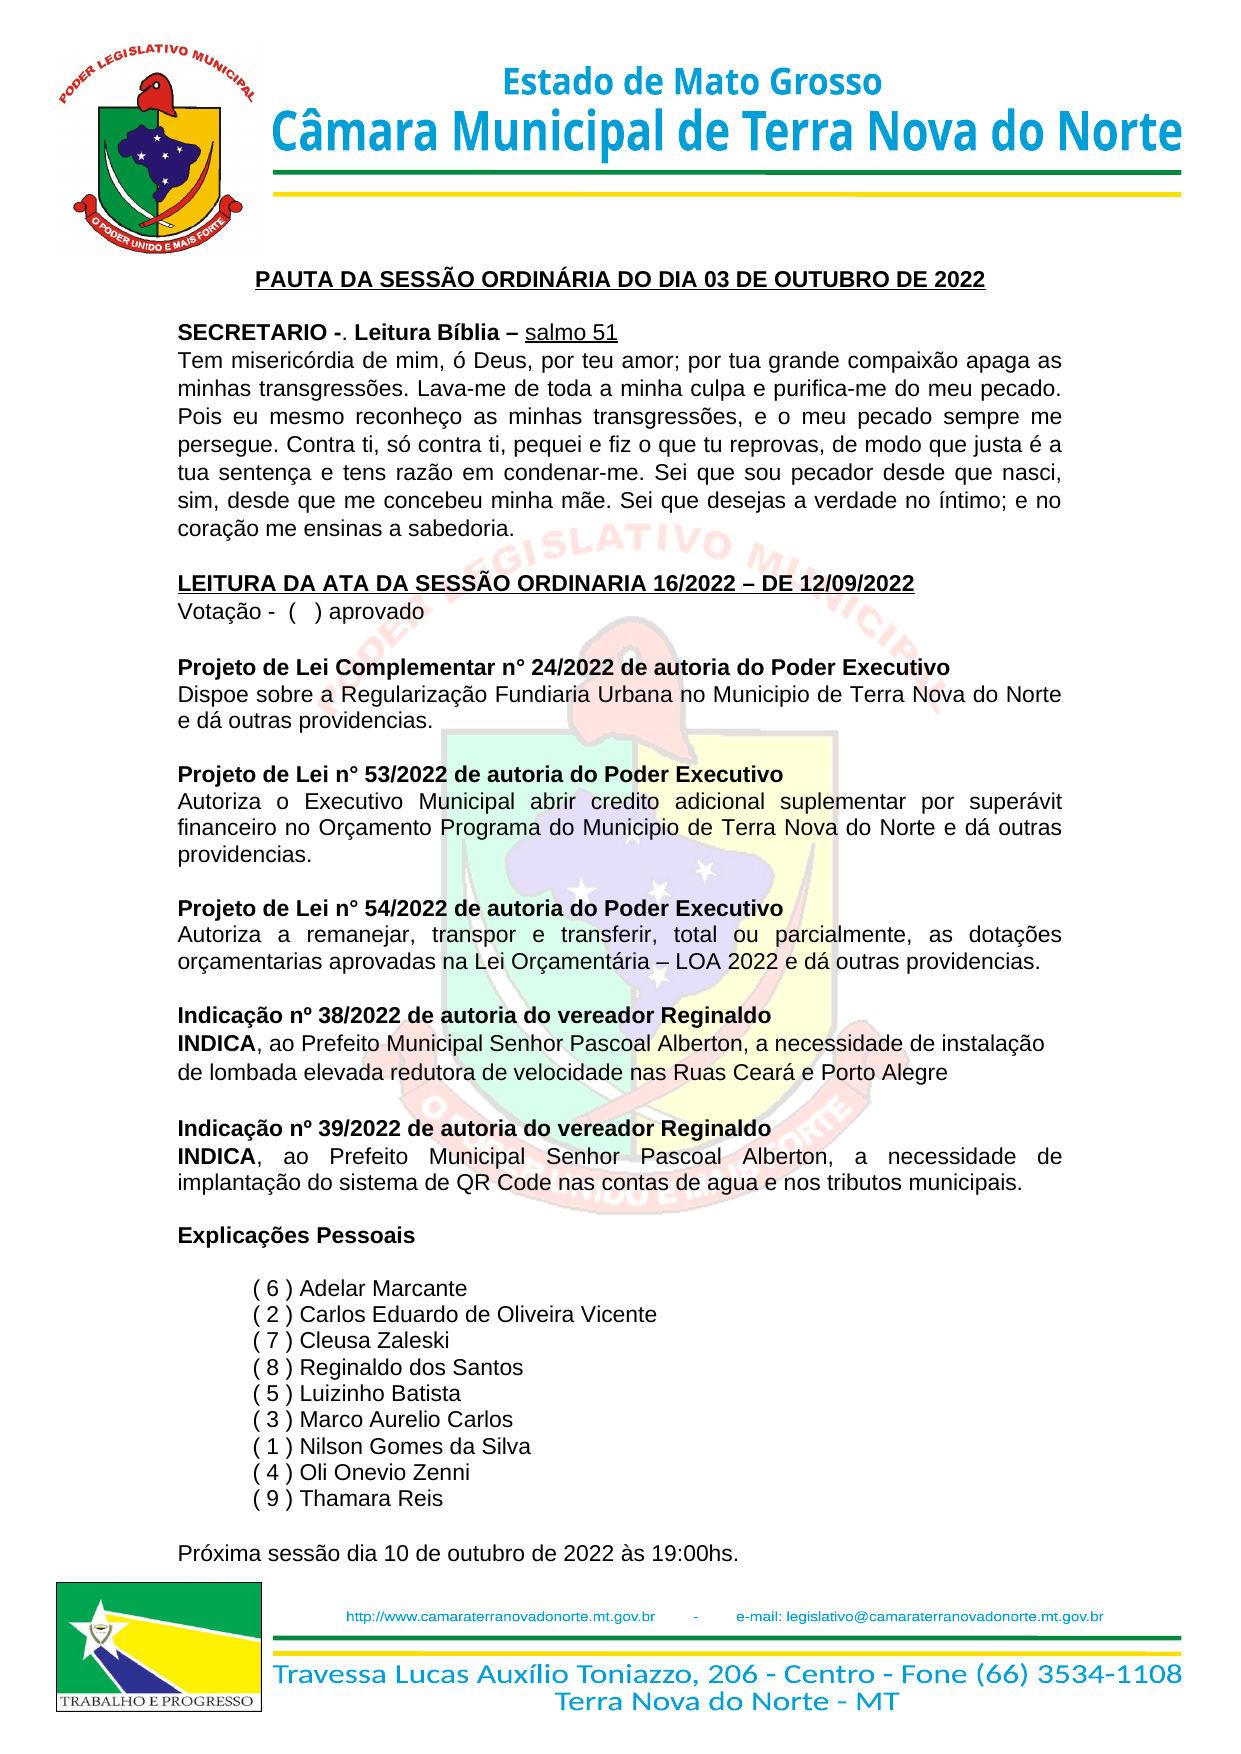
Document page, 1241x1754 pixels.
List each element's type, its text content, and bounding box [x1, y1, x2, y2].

list ( 7 ) Cleusa Zaleski [252, 1327, 1063, 1354]
text Projeto de Lei n° 54/2022 de autoria do Poder Executivo [177, 895, 303, 921]
list ( 1 ) Nilson Gomes da Silva [252, 1433, 1063, 1459]
picture [55, 42, 260, 256]
text Próxima sessão dia 10 de outubro de 2022 às 19:00hs. [177, 1540, 1063, 1566]
text Autoriza o Executivo Municipal abrir credito adicional suplementar por superávit financeiro no Orçamento Programa do Municipio de Terra Nova do Norte e dá outras providencias. [966, 788, 1063, 867]
text LEITURA DA ATA DA SESSÃO ORDINARIA 16/2022 – DE 12/09/2022 [177, 570, 303, 593]
text INDICA, ao Prefeito Municipal Senhor Pascoal Alberton, a necessidade de instalação de lombada elevada redutora de velocidade nas Ruas Ceará e Porto Alegre [966, 1030, 1063, 1085]
list ( 4 ) Oli Onevio Zenni [252, 1459, 1063, 1485]
list ( 8 ) Reginaldo dos Santos [252, 1354, 1063, 1380]
text SECRETARIO -. Leitura Bíblia – salmo 51 [177, 318, 1063, 345]
text Projeto de Lei n° 53/2022 de autoria do Poder Executivo [966, 761, 1063, 788]
text Projeto de Lei n° 54/2022 de autoria do Poder Executivo [966, 895, 1063, 921]
subtitle PAUTA DA SESSÃO ORDINÁRIA DO DIA 03 DE OUTUBRO DE 2022 [177, 266, 1063, 292]
list ( 5 ) Luizinho Batista [252, 1380, 1063, 1406]
text Projeto de Lei n° 53/2022 de autoria do Poder Executivo [177, 761, 303, 788]
text Indicação nº 38/2022 de autoria do vereador Reginaldo [966, 1002, 1063, 1028]
list ( 9 ) Thamara Reis [252, 1485, 1063, 1512]
text Votação - ( ) aprovado [177, 598, 303, 624]
list ( 6 ) Adelar Marcante [252, 1274, 1063, 1301]
text Autoriza a remanejar, transpor e transferir, total ou parcialmente, as dotações orçamentarias aprovadas na Lei Orçamentária – LOA 2022 e dá outras providencias. [177, 921, 303, 974]
text INDICA, ao Prefeito Municipal Senhor Pascoal Alberton, a necessidade de instalação de lombada elevada redutora de velocidade nas Ruas Ceará e Porto Alegre [177, 1030, 303, 1085]
text Projeto de Lei Complementar n° 24/2022 de autoria do Poder Executivo [966, 654, 1063, 681]
text Votação - ( ) aprovado [966, 598, 1063, 624]
text Explicações Pessoais [177, 1222, 1063, 1248]
text INDICA, ao Prefeito Municipal Senhor Pascoal Alberton, a necessidade de implantação do sistema de QR Code nas contas de agua e nos tributos municipais. [966, 1143, 1063, 1196]
text Indicação nº 38/2022 de autoria do vereador Reginaldo [177, 1002, 303, 1028]
text LEITURA DA ATA DA SESSÃO ORDINARIA 16/2022 – DE 12/09/2022 [966, 570, 1063, 596]
text INDICA, ao Prefeito Municipal Senhor Pascoal Alberton, a necessidade de implantação do sistema de QR Code nas contas de agua e nos tributos municipais. [177, 1143, 303, 1196]
list ( 3 ) Marco Aurelio Carlos [252, 1406, 1063, 1433]
text Dispoe sobre a Regularização Fundiaria Urbana no Municipio de Terra Nova do Norte e dá outras providencias. [177, 681, 303, 733]
picture [57, 1583, 261, 1711]
text Indicação nº 39/2022 de autoria do vereador Reginaldo [966, 1115, 1063, 1141]
text Autoriza o Executivo Municipal abrir credito adicional suplementar por superávit financeiro no Orçamento Programa do Municipio de Terra Nova do Norte e dá outras providencias. [177, 788, 303, 867]
picture [860, 1611, 868, 1623]
text Indicação nº 39/2022 de autoria do vereador Reginaldo [177, 1115, 303, 1141]
list ( 2 ) Carlos Eduardo de Oliveira Vicente [252, 1301, 1063, 1327]
text Tem misericórdia de mim, ó Deus, por teu amor; por tua grande compaixão apaga as minhas transgressões. Lava-me de toda a minha culpa e purifica-me do meu pecado. Pois eu mesmo reconheço as minhas transgressões, e o meu pecado sempre me persegue. Contra ti, só contra ti, pequei e fiz o que tu reprovas, de modo que justa é a tua sentença e tens razão em condenar-me. Sei que sou pecador desde que nasci, sim, desde que me concebeu minha mãe. Sei que desejas a verdade no íntimo; e no coração me ensinas a sabedoria. [177, 347, 1063, 542]
text Dispoe sobre a Regularização Fundiaria Urbana no Municipio de Terra Nova do Norte e dá outras providencias. [966, 681, 1063, 733]
text Autoriza a remanejar, transpor e transferir, total ou parcialmente, as dotações orçamentarias aprovadas na Lei Orçamentária – LOA 2022 e dá outras providencias. [966, 921, 1063, 974]
text Projeto de Lei Complementar n° 24/2022 de autoria do Poder Executivo [177, 654, 303, 681]
